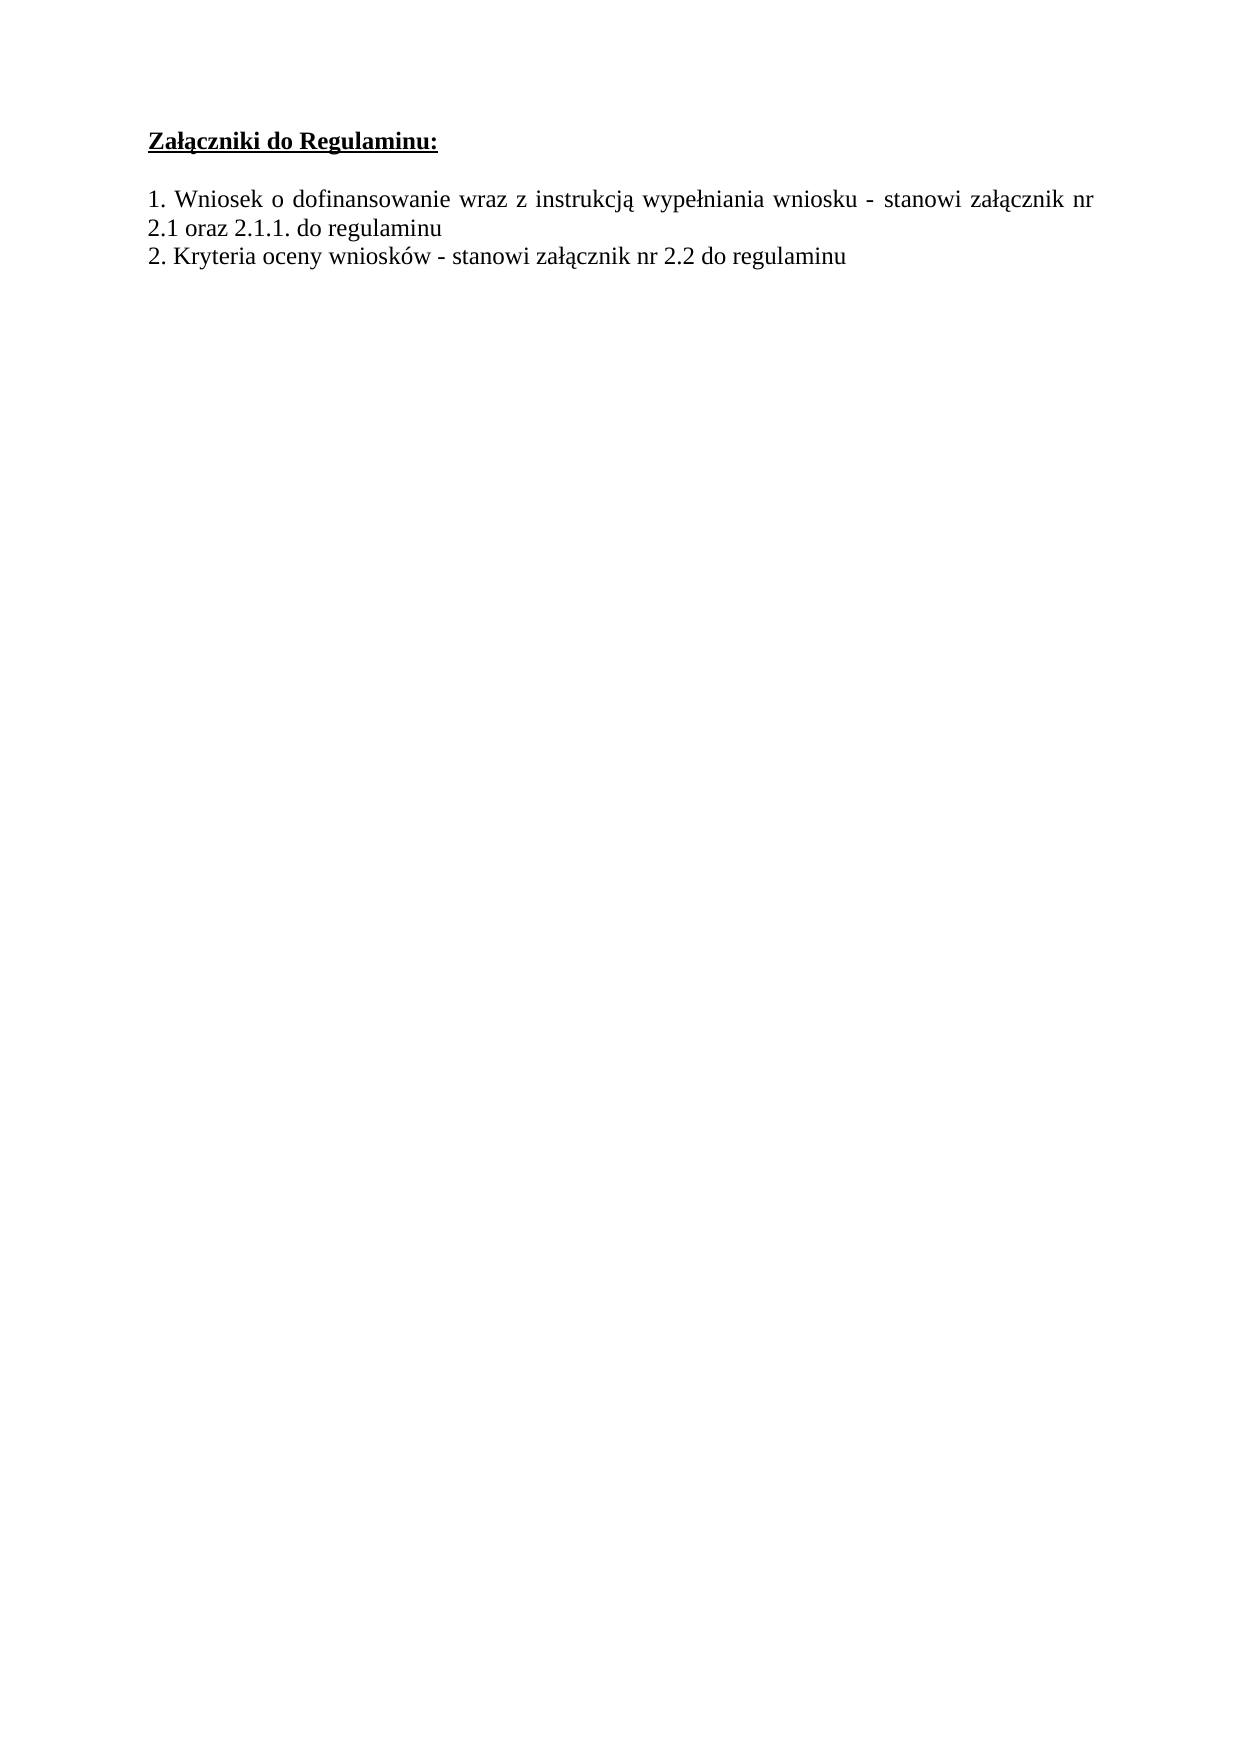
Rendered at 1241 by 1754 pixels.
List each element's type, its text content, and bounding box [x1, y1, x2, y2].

text 1. Wniosek o dofinansowanie wraz z instrukcją wypełniania wniosku - stanowi załącznik nr 2.1 oraz 2.1.1. do regulaminu [147, 184, 1094, 241]
text Załączniki do Regulaminu: [148, 126, 1094, 155]
text 2. Kryteria oceny wniosków - stanowi załącznik nr 2.2 do regulaminu [148, 241, 1094, 270]
